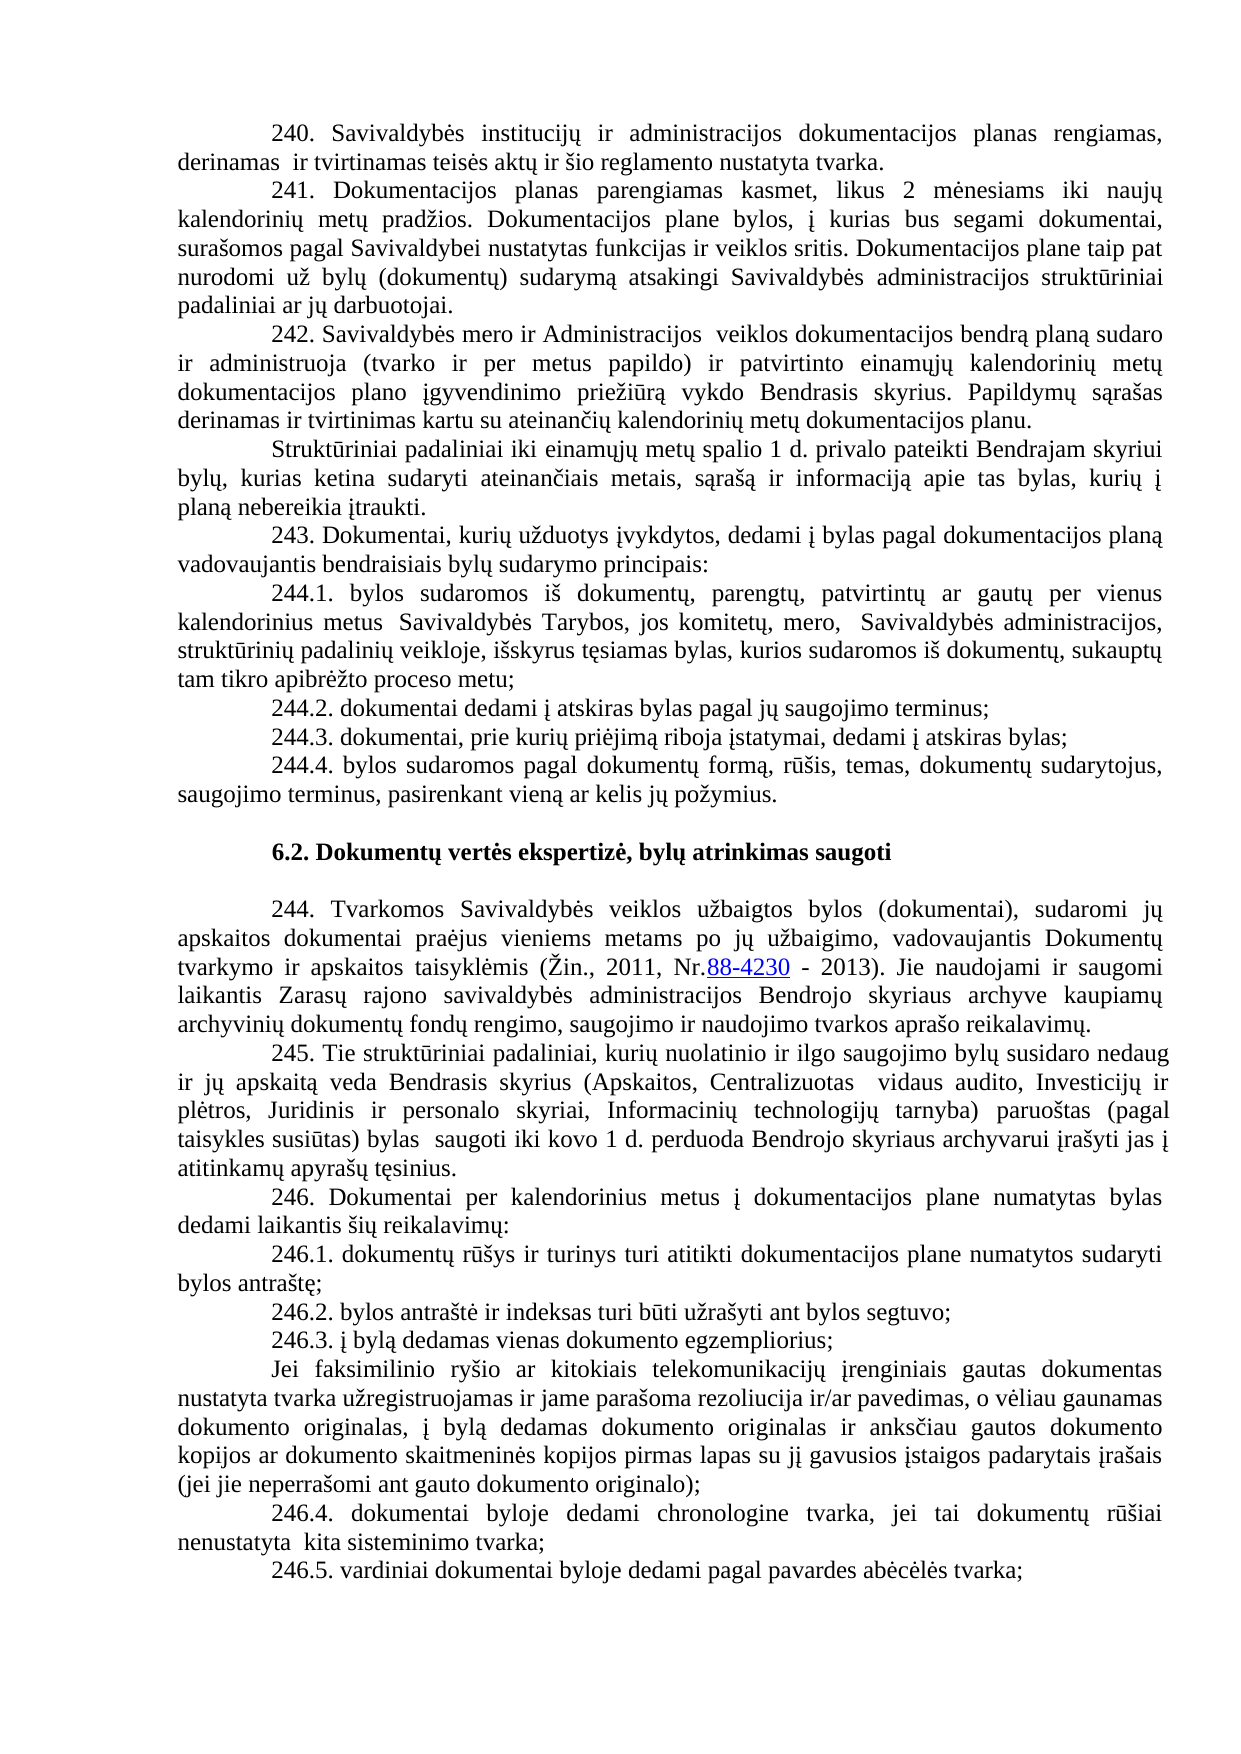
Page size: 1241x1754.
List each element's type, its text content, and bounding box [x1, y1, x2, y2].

text 241. Dokumentacijos planas parengiamas kasmet, likus 2 mėnesiams iki naujų kalendorinių metų pradžios. Dokumentacijos plane bylos, į kurias bus segami dokumentai, surašomos pagal Savivaldybei nustatytas funkcijas ir veiklos sritis. Dokumentacijos plane taip pat nurodomi už bylų (dokumentų) sudarymą atsakingi Savivaldybės administracijos struktūriniai padaliniai ar jų darbuotojai. [177, 176, 1163, 319]
text 246.5. vardiniai dokumentai byloje dedami pagal pavardes abėcėlės tvarka; [177, 1556, 1163, 1584]
text 244.1. bylos sudaromos iš dokumentų, parengtų, patvirtintų ar gautų per vienus kalendorinius metus Savivaldybės Tarybos, jos komitetų, mero, Savivaldybės administracijos, struktūrinių padalinių veikloje, išskyrus tęsiamas bylas, kurios sudaromos iš dokumentų, sukauptų tam tikro apibrėžto proceso metu; [177, 578, 1163, 693]
text 243. Dokumentai, kurių užduotys įvykdytos, dedami į bylas pagal dokumentacijos planą vadovaujantis bendraisiais bylų sudarymo principais: [177, 521, 1163, 578]
text 246.4. dokumentai byloje dedami chronologine tvarka, jei tai dokumentų rūšiai nenustatyta kita sisteminimo tvarka; [177, 1498, 1163, 1556]
text 242. Savivaldybės mero ir Administracijos veiklos dokumentacijos bendrą planą sudaro ir administruoja (tvarko ir per metus papildo) ir patvirtinto einamųjų kalendorinių metų dokumentacijos plano įgyvendinimo priežiūrą vykdo Bendrasis skyrius. Papildymų sąrašas derinamas ir tvirtinimas kartu su ateinančių kalendorinių metų dokumentacijos planu. [177, 319, 1163, 434]
text 246.3. į bylą dedamas vienas dokumento egzempliorius; [177, 1326, 1163, 1354]
text 246.1. dokumentų rūšys ir turinys turi atitikti dokumentacijos plane numatytos sudaryti bylos antraštę; [177, 1239, 1163, 1297]
text 6.2. Dokumentų vertės ekspertizė, bylų atrinkimas saugoti [177, 837, 1163, 866]
text 244. Tvarkomos Savivaldybės veiklos užbaigtos bylos (dokumentai), sudaromi jų apskaitos dokumentai praėjus vieniems metams po jų užbaigimo, vadovaujantis Dokumentų tvarkymo ir apskaitos taisyklėmis (Žin., 2011, Nr.88-4230 - 2013). Jie naudojami ir saugomi laikantis Zarasų rajono savivaldybės administracijos Bendrojo skyriaus archyve kaupiamų archyvinių dokumentų fondų rengimo, saugojimo ir naudojimo tvarkos aprašo reikalavimų. [177, 894, 1163, 1038]
text 244.3. dokumentai, prie kurių priėjimą riboja įstatymai, dedami į atskiras bylas; [177, 722, 1163, 751]
text Struktūriniai padaliniai iki einamųjų metų spalio 1 d. privalo pateikti Bendrajam skyriui bylų, kurias ketina sudaryti ateinančiais metais, sąrašą ir informaciją apie tas bylas, kurių į planą nebereikia įtraukti. [177, 434, 1163, 521]
text 240. Savivaldybės institucijų ir administracijos dokumentacijos planas rengiamas, derinamas ir tvirtinamas teisės aktų ir šio reglamento nustatyta tvarka. [177, 118, 1163, 176]
text Jei faksimilinio ryšio ar kitokiais telekomunikacijų įrenginiais gautas dokumentas nustatyta tvarka užregistruojamas ir jame parašoma rezoliucija ir/ar pavedimas, o vėliau gaunamas dokumento originalas, į bylą dedamas dokumento originalas ir anksčiau gautos dokumento kopijos ar dokumento skaitmeninės kopijos pirmas lapas su jį gavusios įstaigos padarytais įrašais (jei jie neperrašomi ant gauto dokumento originalo); [177, 1354, 1163, 1498]
text 244.4. bylos sudaromos pagal dokumentų formą, rūšis, temas, dokumentų sudarytojus, saugojimo terminus, pasirenkant vieną ar kelis jų požymius. [177, 751, 1163, 808]
text 245. Tie struktūriniai padaliniai, kurių nuolatinio ir ilgo saugojimo bylų susidaro nedaug ir jų apskaitą veda Bendrasis skyrius (Apskaitos, Centralizuotas vidaus audito, Investicijų ir plėtros, Juridinis ir personalo skyriai, Informacinių technologijų tarnyba) paruoštas (pagal taisykles susiūtas) bylas saugoti iki kovo 1 d. perduoda Bendrojo skyriaus archyvarui įrašyti jas į atitinkamų apyrašų tęsinius. [177, 1038, 1170, 1182]
text 246. Dokumentai per kalendorinius metus į dokumentacijos plane numatytas bylas dedami laikantis šių reikalavimų: [177, 1182, 1163, 1239]
text 244.2. dokumentai dedami į atskiras bylas pagal jų saugojimo terminus; [177, 693, 1163, 722]
text 246.2. bylos antraštė ir indeksas turi būti užrašyti ant bylos segtuvo; [177, 1297, 1163, 1326]
